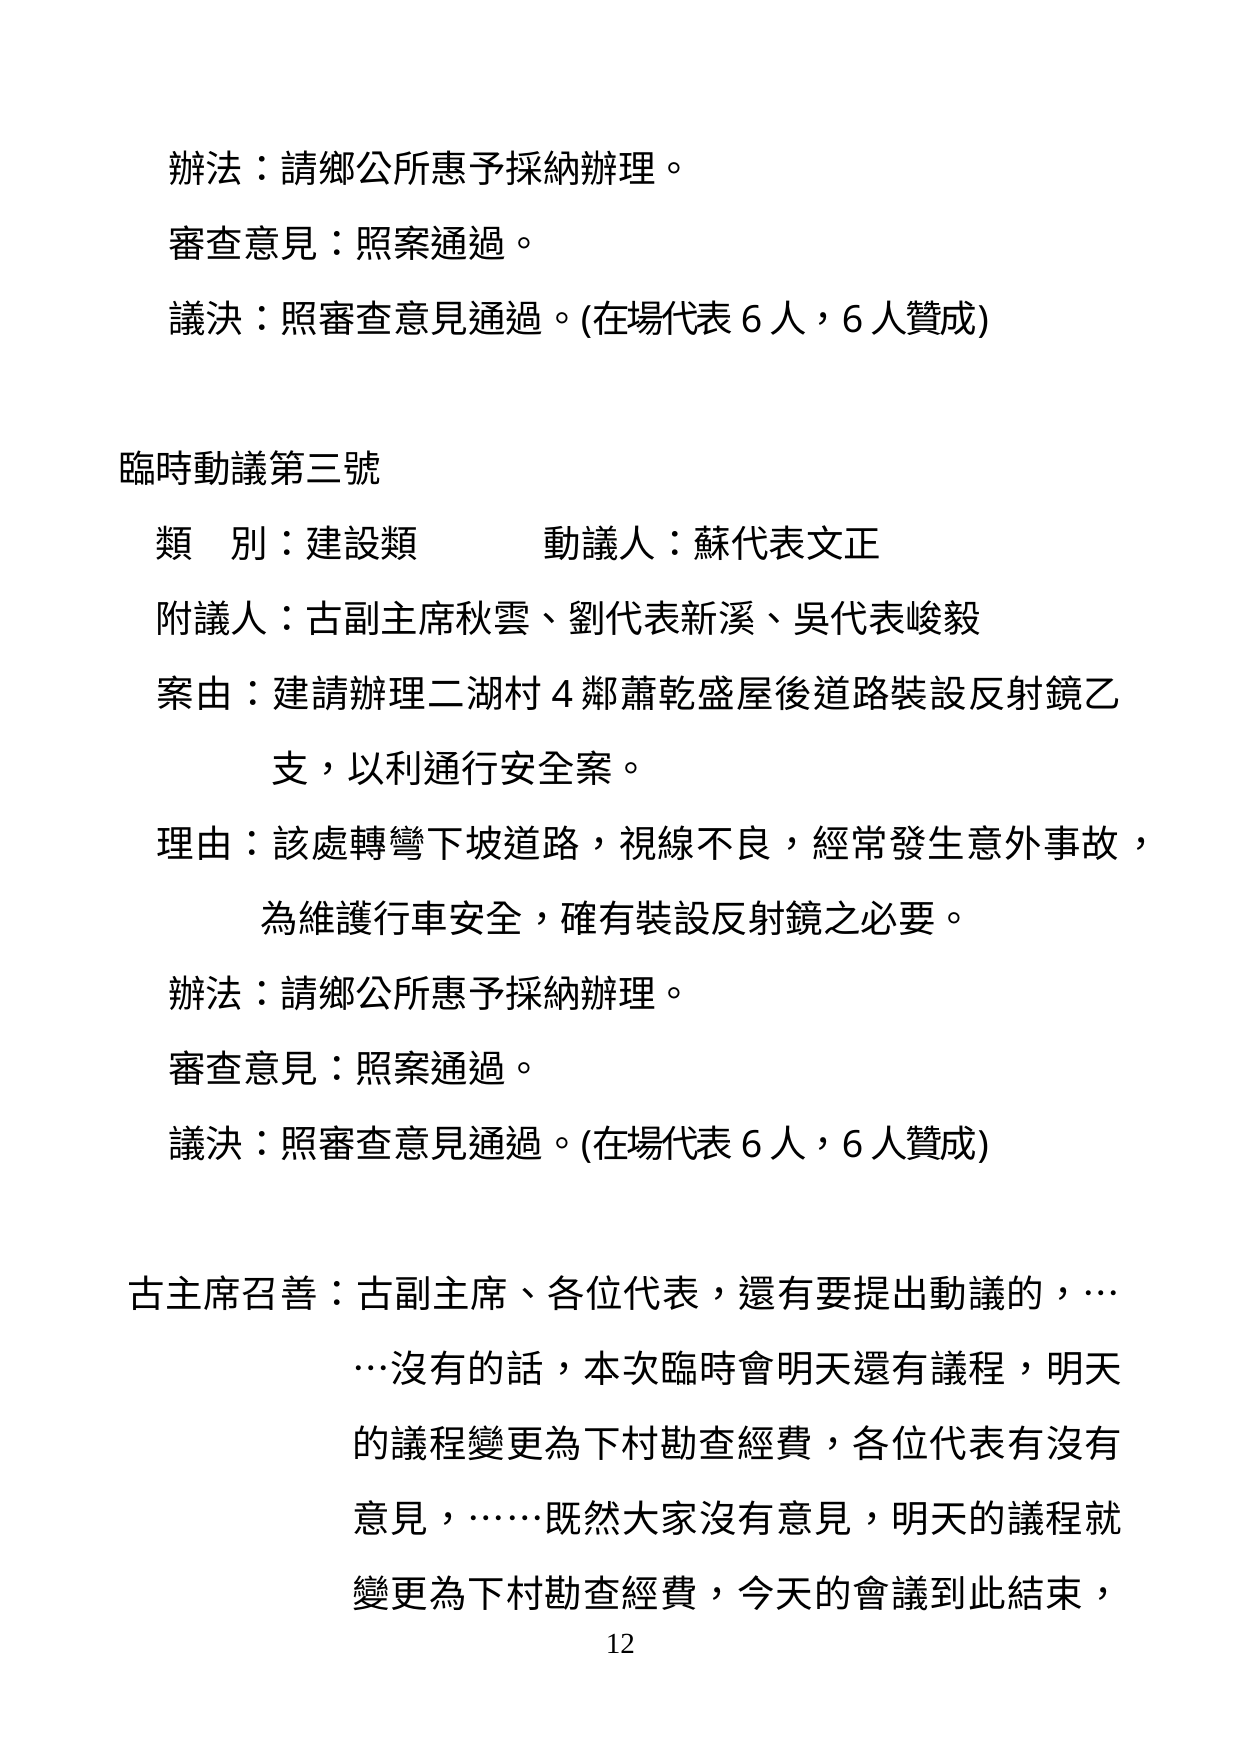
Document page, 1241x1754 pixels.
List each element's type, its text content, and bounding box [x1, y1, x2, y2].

text 案由：建請辦理二湖村4鄰蕭乾盛屋後道路裝設反射鏡乙支，以利通行安全案。 [118, 647, 1122, 797]
text 附議人：古副主席秋雲、劉代表新溪、吳代表峻毅 [118, 572, 1122, 647]
text 議決：照審查意見通過。(在場代表6人，6人贊成) [131, 272, 1122, 347]
text 審查意見：照案通過。 [168, 1022, 1122, 1097]
text 理由：該處轉彎下坡道路，視線不良，經常發生意外事故，為維護行車安全，確有裝設反射鏡之必要。 [118, 797, 1122, 947]
text 類 別：建設類 動議人：蘇代表文正 [118, 497, 1122, 572]
text 臨時動議第三號 [118, 422, 1122, 497]
text 辦法：請鄉公所惠予採納辦理。 [168, 122, 1122, 197]
text 議決：照審查意見通過。(在場代表6人，6人贊成) [131, 1097, 1122, 1172]
text 審查意見：照案通過。 [168, 197, 1122, 272]
text 辦法：請鄉公所惠予採納辦理。 [168, 947, 1122, 1022]
text 古主席召善：古副主席、各位代表，還有要提出動議的，……沒有的話，本次臨時會明天還有議程，明天的議程變更為下村勘查經費，各位代表有沒有意見，……既然大家沒有意見，明天的議程就變更為下村勘查經費，今天的會議到此結束， [127, 1247, 1122, 1622]
